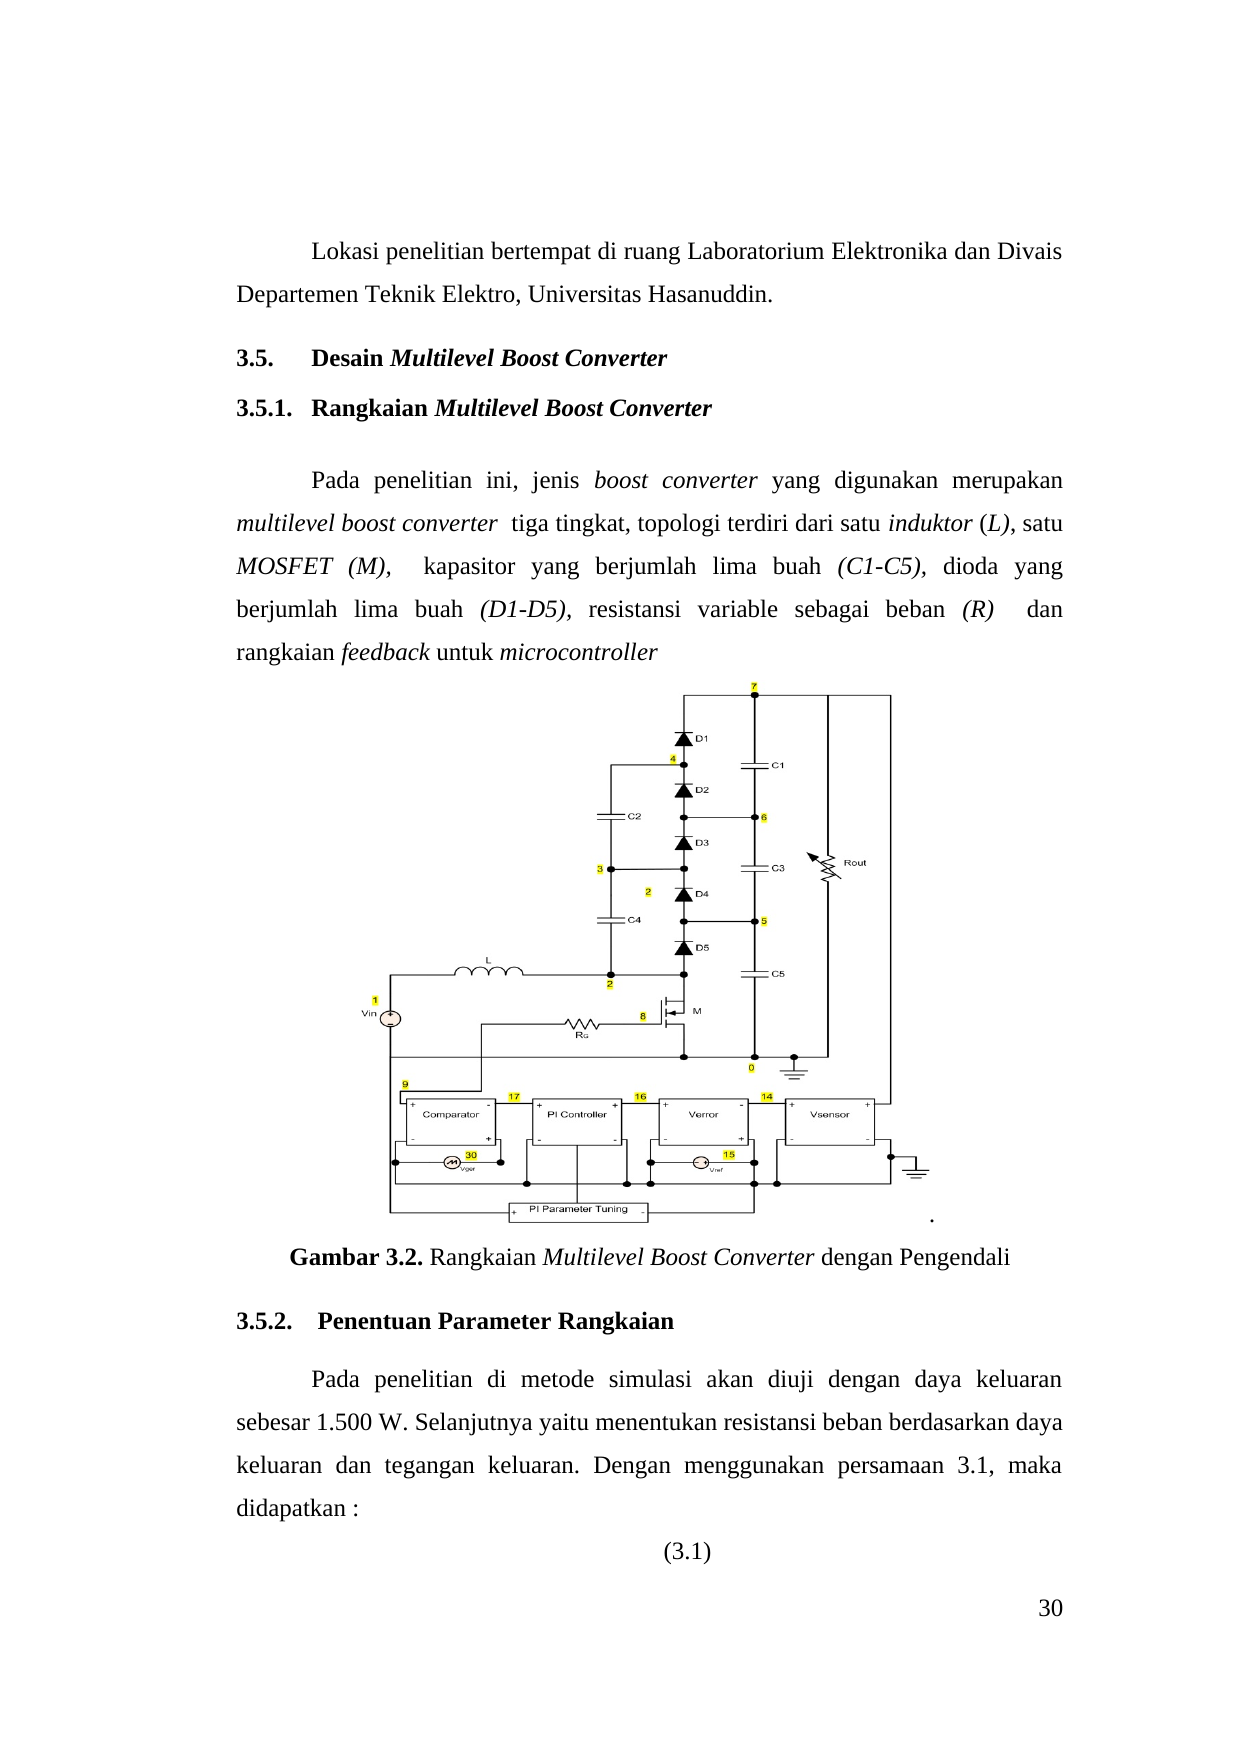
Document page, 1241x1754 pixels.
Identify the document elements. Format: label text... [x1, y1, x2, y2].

text Pada penelitian di metode simulasi akan diuji dengan daya keluaran sebesar 1.500 W. Selanjutnya yaitu menentukan resistansi beban berdasarkan daya keluaran dan tegangan keluaran. Dengan menggunakan persamaan 3.1, maka didapatkan : [236, 1364, 1063, 1522]
subtitle Penentuan Parameter Rangkaian [236, 1306, 1063, 1335]
picture [361, 680, 930, 1223]
subtitle Rangkaian Multilevel Boost Converter [236, 393, 1063, 422]
text (3.1) [236, 1536, 1063, 1565]
text Lokasi penelitian bertempat di ruang Laboratorium Elektronika dan Divais Departemen Teknik Elektro, Universitas Hasanuddin. [236, 236, 1063, 308]
text . [236, 680, 1063, 1228]
subtitle Desain Multilevel Boost Converter [236, 343, 1063, 372]
text Pada penelitian ini, jenis boost converter yang digunakan merupakan multilevel boost converter tiga tingkat, topologi terdiri dari satu induktor (L), satu MOSFET (M), kapasitor yang berjumlah lima buah (C1-C5), dioda yang berjumlah lima buah (D1-D5), resistansi variable sebagai beban (R) dan rangkaian feedback untuk microcontroller [236, 465, 1063, 666]
text Gambar 3.2. Rangkaian Multilevel Boost Converter dengan Pengendali [236, 1242, 1063, 1271]
